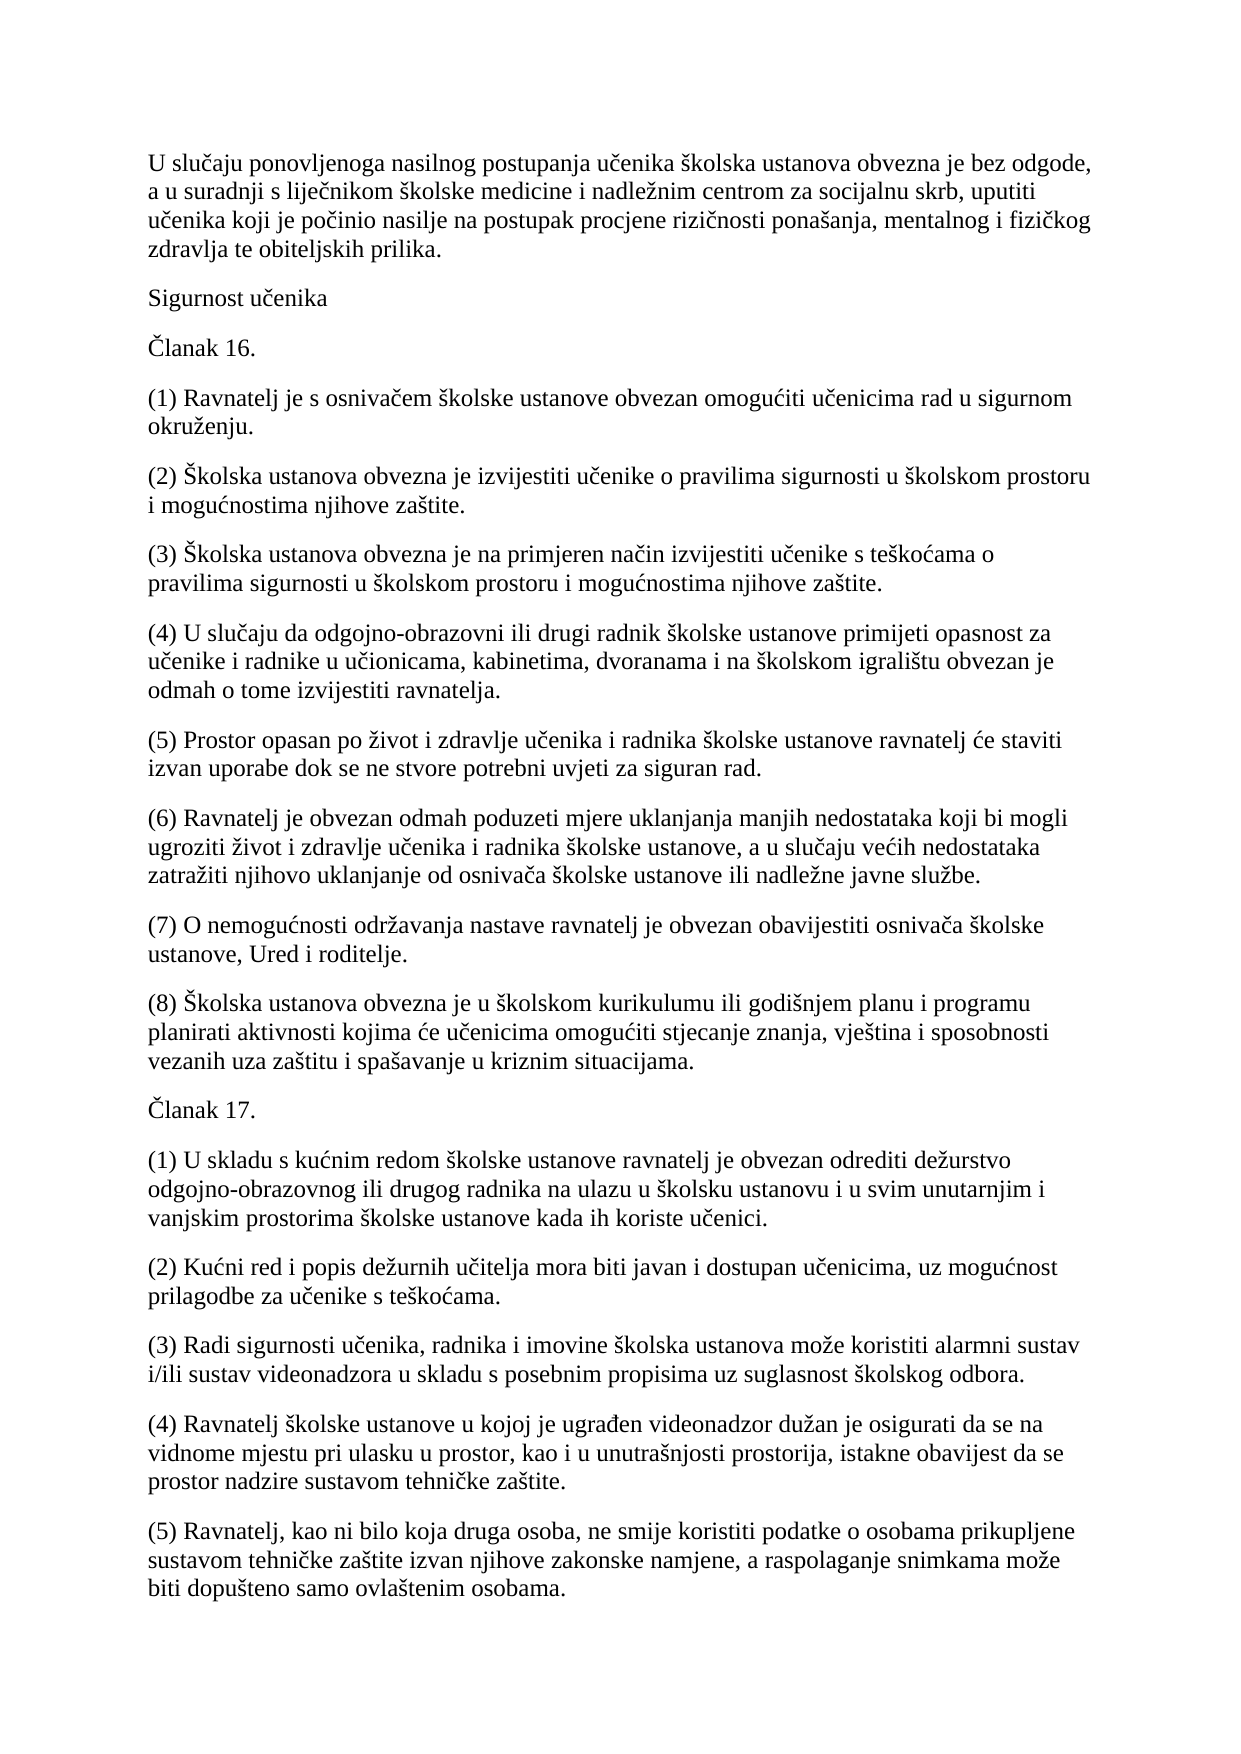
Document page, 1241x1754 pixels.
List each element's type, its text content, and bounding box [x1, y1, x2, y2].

text (6) Ravnatelj je obvezan odmah poduzeti mjere uklanjanja manjih nedostataka koji bi mogli ugroziti život i zdravlje učenika i radnika školske ustanove, a u slučaju većih nedostataka zatražiti njihovo uklanjanje od osnivača školske ustanove ili nadležne javne službe. [148, 803, 1093, 889]
text (1) U skladu s kućnim redom školske ustanove ravnatelj je obvezan odrediti dežurstvo odgojno-obrazovnog ili drugog radnika na ulazu u školsku ustanovu i u svim unutarnjim i vanjskim prostorima školske ustanove kada ih koriste učenici. [148, 1145, 1093, 1231]
text Članak 16. [148, 333, 1093, 362]
text U slučaju ponovljenoga nasilnog postupanja učenika školska ustanova obvezna je bez odgode, a u suradnji s liječnikom školske medicine i nadležnim centrom za socijalnu skrb, uputiti učenika koji je počinio nasilje na postupak procjene rizičnosti ponašanja, mentalnog i fizičkog zdravlja te obiteljskih prilika. [148, 148, 1093, 263]
text (1) Ravnatelj je s osnivačem školske ustanove obvezan omogućiti učenicima rad u sigurnom okruženju. [148, 383, 1093, 440]
text (3) Školska ustanova obvezna je na primjeren način izvijestiti učenike s teškoćama o pravilima sigurnosti u školskom prostoru i mogućnostima njihove zaštite. [148, 539, 1093, 597]
text (2) Kućni red i popis dežurnih učitelja mora biti javan i dostupan učenicima, uz mogućnost prilagodbe za učenike s teškoćama. [148, 1252, 1093, 1310]
text (4) U slučaju da odgojno-obrazovni ili drugi radnik školske ustanove primijeti opasnost za učenike i radnike u učionicama, kabinetima, dvoranama i na školskom igralištu obvezan je odmah o tome izvijestiti ravnatelja. [148, 618, 1093, 704]
text (5) Ravnatelj, kao ni bilo koja druga osoba, ne smije koristiti podatke o osobama prikupljene sustavom tehničke zaštite izvan njihove zakonske namjene, a raspolaganje snimkama može biti dopušteno samo ovlaštenim osobama. [148, 1516, 1093, 1602]
text (8) Školska ustanova obvezna je u školskom kurikulumu ili godišnjem planu i programu planirati aktivnosti kojima će učenicima omogućiti stjecanje znanja, vještina i sposobnosti vezanih uza zaštitu i spašavanje u kriznim situacijama. [148, 988, 1093, 1075]
text Članak 17. [148, 1096, 1093, 1124]
text (7) O nemogućnosti održavanja nastave ravnatelj je obvezan obavijestiti osnivača školske ustanove, Ured i roditelje. [148, 910, 1093, 968]
text (5) Prostor opasan po život i zdravlje učenika i radnika školske ustanove ravnatelj će staviti izvan uporabe dok se ne stvore potrebni uvjeti za siguran rad. [148, 725, 1093, 782]
text (3) Radi sigurnosti učenika, radnika i imovine školska ustanova može koristiti alarmni sustav i/ili sustav videonadzora u skladu s posebnim propisima uz suglasnost školskog odbora. [148, 1331, 1093, 1388]
text Sigurnost učenika [148, 283, 1093, 312]
text (4) Ravnatelj školske ustanove u kojoj je ugrađen videonadzor dužan je osigurati da se na vidnome mjestu pri ulasku u prostor, kao i u unutrašnjosti prostorija, istakne obavijest da se prostor nadzire sustavom tehničke zaštite. [148, 1409, 1093, 1495]
text (2) Školska ustanova obvezna je izvijestiti učenike o pravilima sigurnosti u školskom prostoru i mogućnostima njihove zaštite. [148, 461, 1093, 518]
